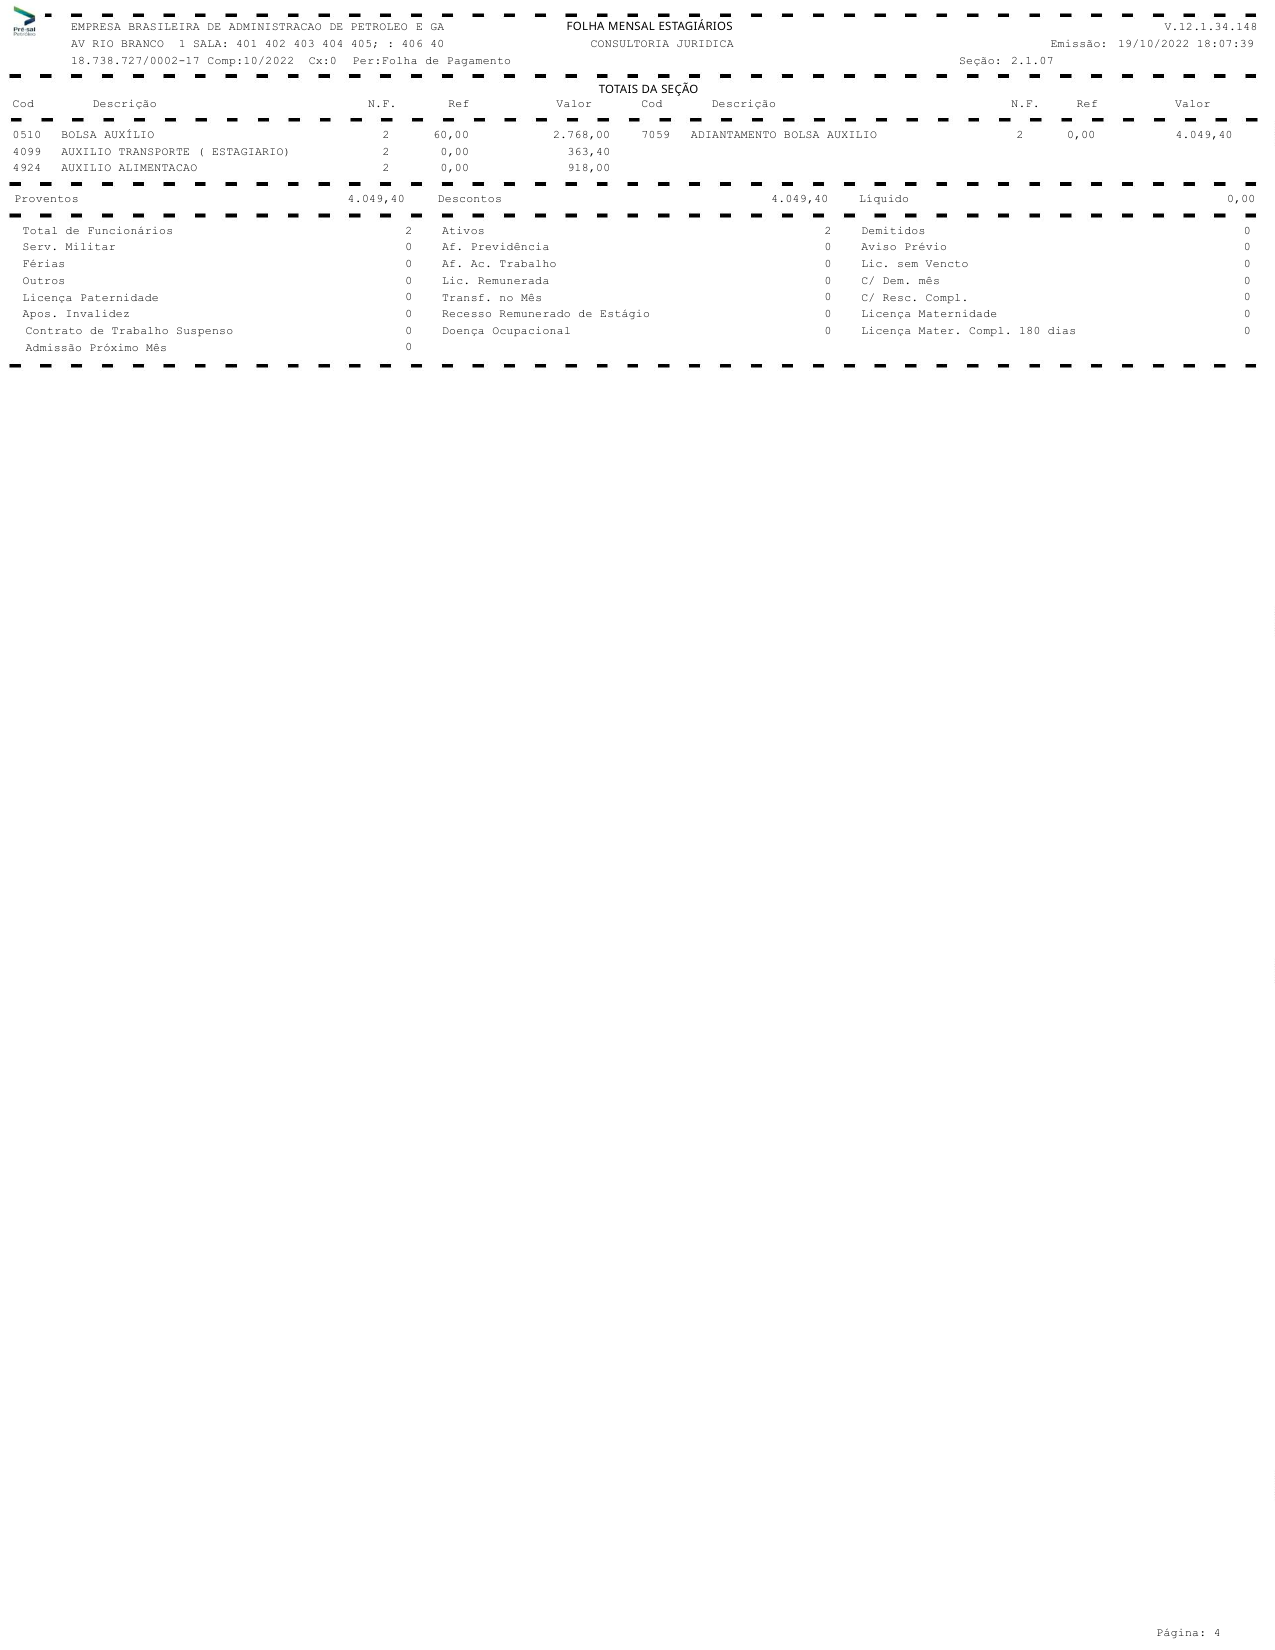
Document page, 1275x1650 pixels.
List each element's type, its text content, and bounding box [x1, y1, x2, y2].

text 4.049,40 [1175, 127, 1250, 141]
text 4.049,40 [771, 192, 846, 205]
text Proventos [14, 191, 96, 205]
text BOLSA AUXÍLIO [61, 127, 172, 141]
text Emissão: [1050, 37, 1118, 50]
text 0 [405, 290, 429, 303]
text C/ Dem. mês [861, 273, 986, 287]
text 8.738.727/0002-17 Comp:10/2022 Cx:0 Per:Folha de Pagamento [78, 53, 536, 67]
text 0 [824, 240, 849, 253]
text 918,00 [567, 161, 627, 174]
text Líquido [859, 191, 926, 205]
text Serv. Militar [22, 240, 196, 253]
text 2 [824, 223, 849, 237]
text Seção: 2.1.07 [959, 53, 1130, 67]
text Demitidos [861, 223, 943, 237]
text 0 [824, 307, 849, 320]
text 924 [20, 161, 58, 174]
text 510 [20, 127, 58, 141]
text 60,00 [433, 127, 486, 141]
text 0 [405, 323, 429, 337]
text AV RIO BRANCO 1 SALA: 401 402 403 404 405; : 406 40 [71, 37, 469, 50]
text 0,00 [440, 161, 486, 174]
text Cod [641, 97, 680, 111]
text 0 [405, 257, 429, 270]
text Af. Ac. Trabalho [442, 257, 574, 270]
picture [0, 0, 1275, 1650]
text Licença Mater. Compl. 180 dias [861, 323, 1102, 337]
text 0 [1244, 307, 1268, 320]
text 0,00 [1227, 192, 1273, 205]
text 0 [824, 290, 849, 303]
text 4 [12, 144, 20, 158]
text N.F. [368, 97, 414, 111]
text Ativos [442, 223, 502, 237]
text Aviso Prévio [861, 240, 964, 253]
text Licença Paternidade [22, 290, 259, 304]
text Doença Ocupacional [442, 323, 675, 337]
text Admissão Próximo Mês [25, 340, 259, 354]
text 0 [1244, 323, 1268, 337]
text 0 [824, 323, 849, 337]
text ADIANTAMENTO BOLSA AUXILIO [691, 127, 902, 141]
text 0 [824, 273, 849, 287]
text Valor [1175, 97, 1228, 111]
text AUXILIO ALIMENTACAO [61, 161, 316, 174]
text Recesso Remunerado de Estágio [442, 307, 675, 320]
text Outros [22, 273, 83, 287]
text FOLHA MENSAL ESTAGIÁRIOS [566, 20, 764, 33]
text 0 [1244, 273, 1268, 287]
text Total de Funcionários [22, 223, 196, 237]
text V.12.1.34.148 [1164, 20, 1275, 33]
text Contrato de Trabalho Suspenso [25, 323, 259, 337]
text Lic. Remunerada [442, 273, 574, 287]
text Valor [556, 97, 609, 111]
text 0 [1244, 290, 1268, 303]
text 0 [405, 273, 429, 287]
text 2 [382, 127, 407, 141]
text 1 [71, 53, 78, 67]
text 2 [382, 161, 407, 174]
text TOTAIS DA SEÇÃO [598, 82, 723, 96]
text 0 [1244, 257, 1268, 270]
text 0 [1244, 223, 1268, 237]
text 19/10/2022 18:07:39 [1118, 37, 1275, 50]
text Apos. Invalidez [22, 307, 259, 320]
text Descrição [92, 97, 174, 111]
text Af. Previdência [442, 240, 567, 253]
text 363,40 [567, 144, 627, 158]
text 0 [1244, 240, 1268, 253]
text 2 [1016, 127, 1057, 141]
text EMPRESA BRASILEIRA DE ADMINISTRACAO DE PETROLEO E GA [71, 20, 469, 33]
text 4.049,40 [347, 192, 422, 205]
text 0 [405, 240, 429, 253]
text 0,00 [440, 144, 486, 158]
text Cod [12, 97, 51, 111]
text Descrição [711, 97, 793, 111]
text Licença Maternidade [861, 307, 1018, 320]
text Página: 4 [1156, 1626, 1237, 1639]
text Ref [448, 97, 487, 111]
text 2.768,00 [553, 127, 627, 141]
text 0 [12, 127, 20, 141]
text Transf. no Mês [442, 290, 574, 304]
text 0 [405, 340, 429, 353]
text N.F. [1011, 97, 1057, 111]
text AUXILIO TRANSPORTE ( ESTAGIARIO) [61, 144, 316, 158]
text 099 [20, 144, 58, 158]
text CONSULTORIA JURIDICA [590, 37, 756, 50]
text 4 [12, 161, 20, 174]
text Descontos [437, 191, 519, 205]
text 2 [382, 144, 407, 158]
text 0 [405, 307, 429, 320]
text Férias [22, 257, 83, 270]
text Ref [1076, 97, 1115, 111]
text C/ Resc. Compl. [861, 290, 1018, 304]
text 7059 [641, 127, 687, 141]
text 2 [405, 223, 429, 237]
text 0,00 [1067, 127, 1113, 141]
text Lic. sem Vencto [861, 257, 986, 270]
text 0 [824, 257, 849, 270]
